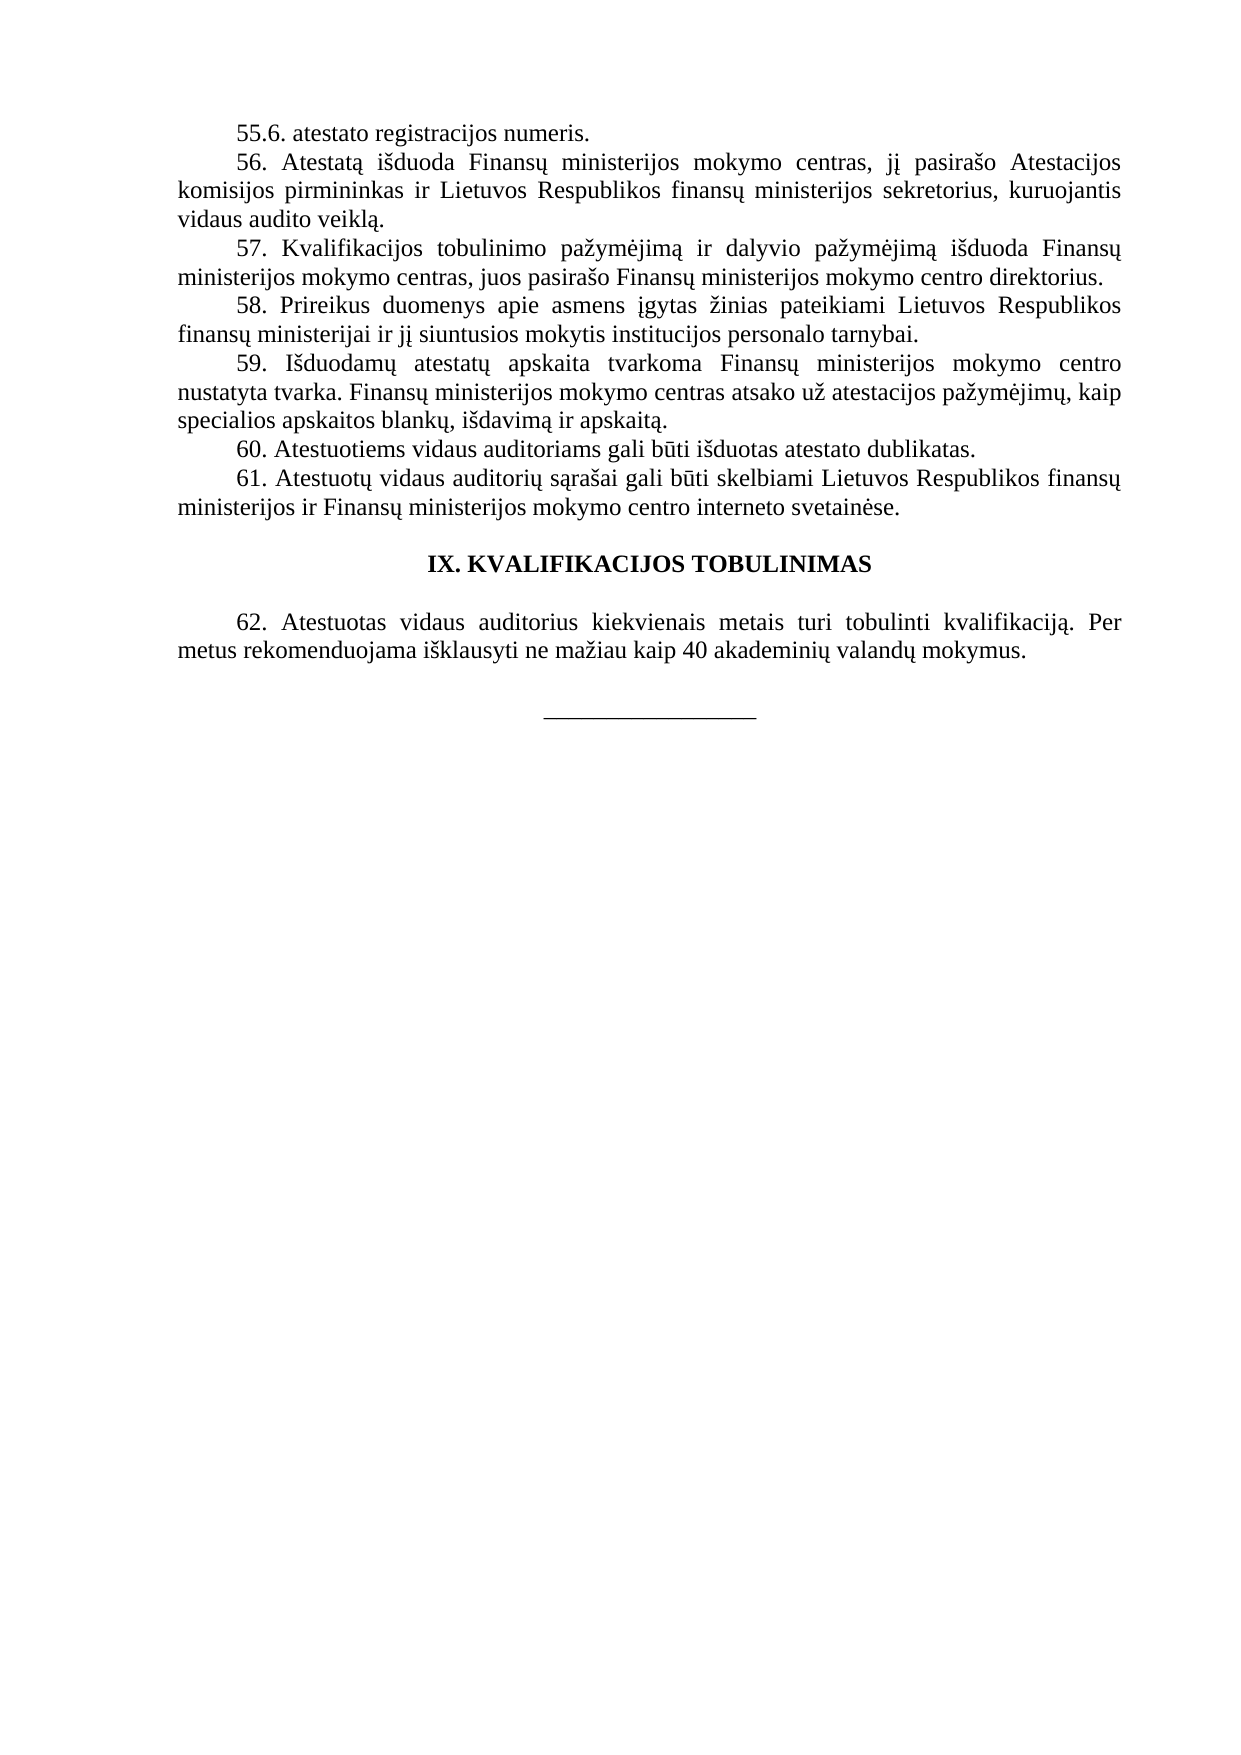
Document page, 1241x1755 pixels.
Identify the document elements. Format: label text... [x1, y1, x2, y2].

text 59. Išduodamų atestatų apskaita tvarkoma Finansų ministerijos mokymo centro nustatyta tvarka. Finansų ministerijos mokymo centras atsako už atestacijos pažymėjimų, kaip specialios apskaitos blankų, išdavimą ir apskaitą. [177, 348, 1122, 434]
text IX. KVALIFIKACIJOS TOBULINIMAS [177, 549, 1122, 578]
text 58. Prireikus duomenys apie asmens įgytas žinias pateikiami Lietuvos Respublikos finansų ministerijai ir jį siuntusios mokytis institucijos personalo tarnybai. [177, 291, 1122, 348]
text 56. Atestatą išduoda Finansų ministerijos mokymo centras, jį pasirašo Atestacijos komisijos pirmininkas ir Lietuvos Respublikos finansų ministerijos sekretorius, kuruojantis vidaus audito veiklą. [177, 147, 1122, 233]
text 62. Atestuotas vidaus auditorius kiekvienais metais turi tobulinti kvalifikaciją. Per metus rekomenduojama išklausyti ne mažiau kaip 40 akademinių valandų mokymus. [177, 607, 1122, 664]
text 61. Atestuotų vidaus auditorių sąrašai gali būti skelbiami Lietuvos Respublikos finansų ministerijos ir Finansų ministerijos mokymo centro interneto svetainėse. [177, 463, 1122, 521]
text _________________ [177, 693, 1122, 722]
text 60. Atestuotiems vidaus auditoriams gali būti išduotas atestato dublikatas. [177, 434, 1122, 463]
text 55.6. atestato registracijos numeris. [177, 118, 1122, 147]
text 57. Kvalifikacijos tobulinimo pažymėjimą ir dalyvio pažymėjimą išduoda Finansų ministerijos mokymo centras, juos pasirašo Finansų ministerijos mokymo centro direktorius. [177, 233, 1122, 291]
